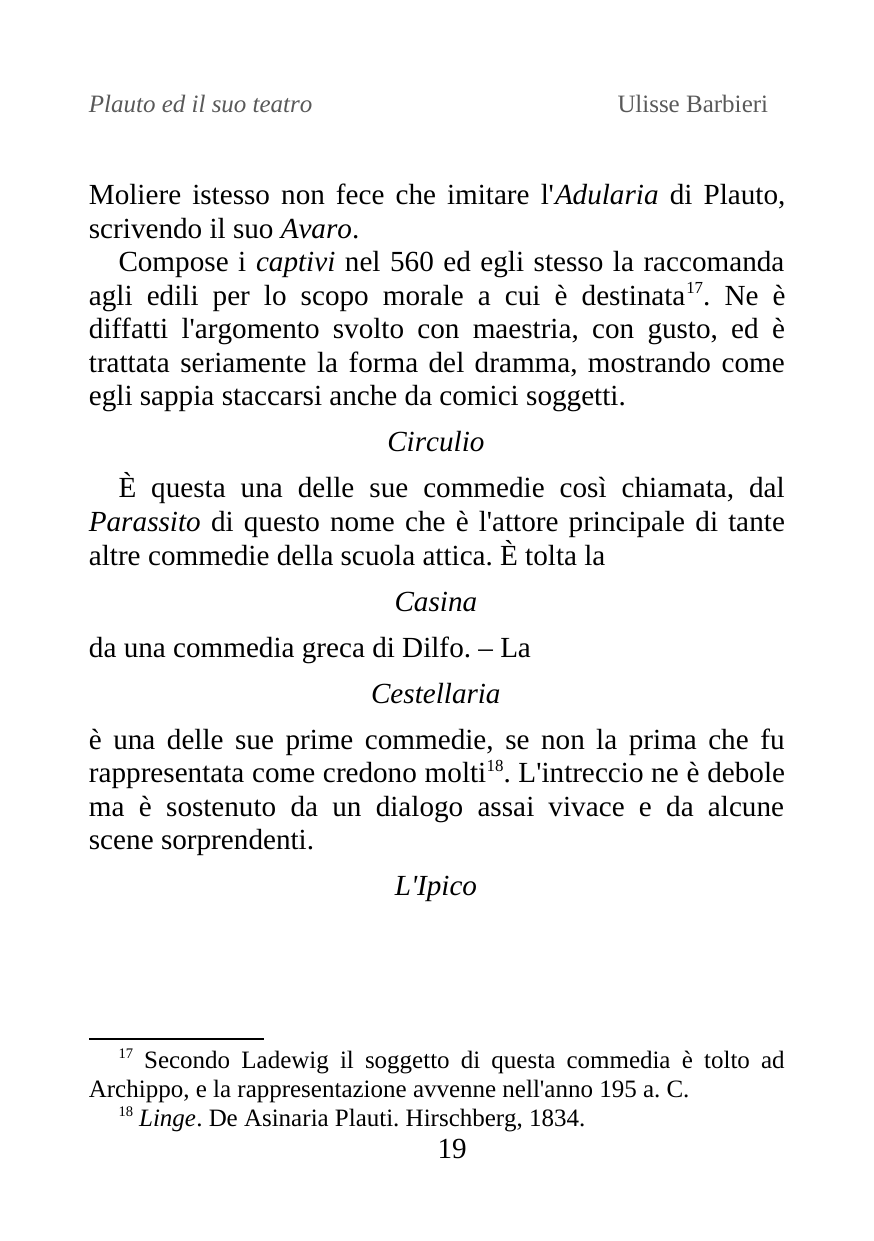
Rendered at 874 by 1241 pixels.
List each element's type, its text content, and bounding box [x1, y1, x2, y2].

text Cestellaria [89, 676, 785, 709]
text Compose i captivi nel 560 ed egli stesso la raccomanda agli edili per lo scopo morale a cui è destinata. Ne è diffatti l'argomento svolto con maestria, con gusto, ed è trattata seriamente la forma del dramma, mostrando come egli sappia staccarsi anche da comici soggetti. [89, 244, 785, 412]
text Moliere istesso non fece che imitare l'Adularia di Plauto, scrivendo il suo Avaro. [89, 177, 785, 244]
text L'Ipico [89, 868, 785, 902]
text Linge. De Asinaria Plauti. Hirschberg, 1834. [89, 1103, 785, 1132]
text Secondo Ladewig il soggetto di questa commedia è tolto ad Archippo, e la rappresentazione avvenne nell'anno 195 a. C. [89, 1045, 785, 1103]
text da una commedia greca di Dilfo. – La [89, 630, 785, 663]
text È questa una delle sue commedie così chiamata, dal Parassito di questo nome che è l'attore principale di tante altre commedie della scuola attica. È tolta la [89, 471, 785, 571]
text Casina [89, 584, 785, 617]
text è una delle sue prime commedie, se non la prima che fu rappresentata come credono molti. L'intreccio ne è debole ma è sostenuto da un dialogo assai vivace e da alcune scene sorprendenti. [89, 722, 785, 856]
text Circulio [89, 424, 785, 458]
